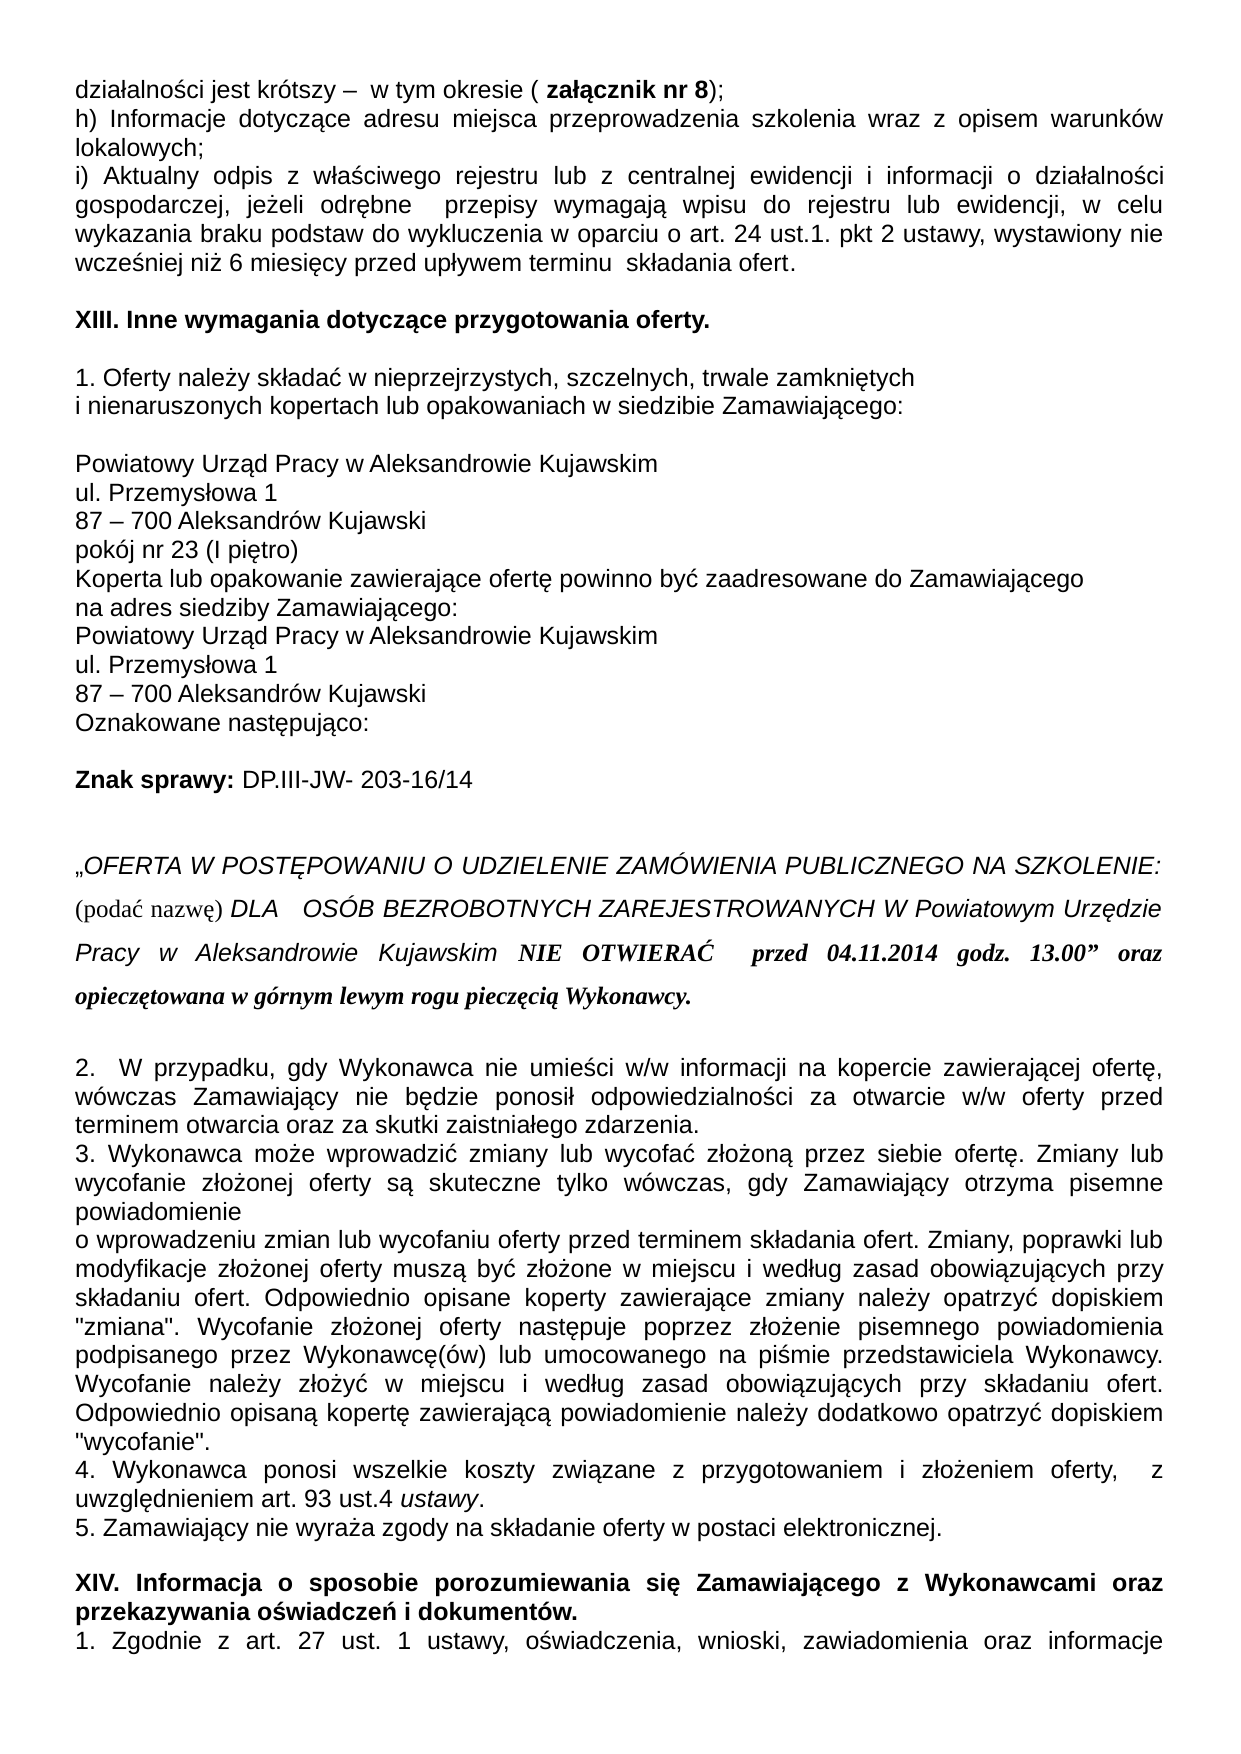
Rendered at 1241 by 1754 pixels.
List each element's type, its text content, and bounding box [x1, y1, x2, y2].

text 87 – 700 Aleksandrów Kujawski [75, 506, 1165, 535]
text i) Aktualny odpis z właściwego rejestru lub z centralnej ewidencji i informacji o działalności gospodarczej, jeżeli odrębne przepisy wymagają wpisu do rejestru lub ewidencji, w celu wykazania braku podstaw do wykluczenia w oparciu o art. 24 ust.1. pkt 2 ustawy, wystawiony nie wcześniej niż 6 miesięcy przed upływem terminu składania ofert. [75, 161, 1165, 276]
text „OFERTA W POSTĘPOWANIU O UDZIELENIE ZAMÓWIENIA PUBLICZNEGO NA SZKOLENIE: (podać nazwę) DLA OSÓB BEZROBOTNYCH ZAREJESTROWANYCH W Powiatowym Urzędzie Pracy w Aleksandrowie Kujawskim NIE OTWIERAĆ przed 04.11.2014 godz. 13.00” oraz opieczętowana w górnym lewym rogu pieczęcią Wykonawcy. [75, 851, 1165, 1009]
text 4. Wykonawca ponosi wszelkie koszty związane z przygotowaniem i złożeniem oferty, z uwzględnieniem art. 93 ust.4 ustawy. [75, 1455, 1165, 1513]
text Powiatowy Urząd Pracy w Aleksandrowie Kujawskim [75, 449, 1165, 477]
text 1. Oferty należy składać w nieprzejrzystych, szczelnych, trwale zamkniętych [75, 362, 1165, 391]
text Koperta lub opakowanie zawierające ofertę powinno być zaadresowane do Zamawiającego [75, 564, 1165, 592]
text Oznakowane następująco: [75, 707, 1165, 736]
text ul. Przemysłowa 1 [75, 477, 1165, 506]
text działalności jest krótszy – w tym okresie ( załącznik nr 8); [75, 75, 1165, 104]
text Powiatowy Urząd Pracy w Aleksandrowie Kujawskim [75, 621, 1165, 650]
text 5. Zamawiający nie wyraża zgody na składanie oferty w postaci elektronicznej. [75, 1513, 1165, 1541]
text i nienaruszonych kopertach lub opakowaniach w siedzibie Zamawiającego: [75, 391, 1165, 420]
text 1. Zgodnie z art. 27 ust. 1 ustawy, oświadczenia, wnioski, zawiadomienia oraz informacje [75, 1626, 1165, 1654]
text 2. W przypadku, gdy Wykonawca nie umieści w/w informacji na kopercie zawierającej ofertę, wówczas Zamawiający nie będzie ponosił odpowiedzialności za otwarcie w/w oferty przed terminem otwarcia oraz za skutki zaistniałego zdarzenia. [75, 1053, 1165, 1139]
text na adres siedziby Zamawiającego: [75, 592, 1165, 621]
text Znak sprawy: DP.III-JW- 203-16/14 [75, 765, 1165, 794]
text XIV. Informacja o sposobie porozumiewania się Zamawiającego z Wykonawcami oraz przekazywania oświadczeń i dokumentów. [75, 1568, 1165, 1626]
text 3. Wykonawca może wprowadzić zmiany lub wycofać złożoną przez siebie ofertę. Zmiany lub wycofanie złożonej oferty są skuteczne tylko wówczas, gdy Zamawiający otrzyma pisemne powiadomienie o wprowadzeniu zmian lub wycofaniu oferty przed terminem składania ofert. Zmiany, poprawki lub modyfikacje złożonej oferty muszą być złożone w miejscu i według zasad obowiązujących przy składaniu ofert. Odpowiednio opisane koperty zawierające zmiany należy opatrzyć dopiskiem "zmiana". Wycofanie złożonej oferty następuje poprzez złożenie pisemnego powiadomienia podpisanego przez Wykonawcę(ów) lub umocowanego na piśmie przedstawiciela Wykonawcy. Wycofanie należy złożyć w miejscu i według zasad obowiązujących przy składaniu ofert. Odpowiednio opisaną kopertę zawierającą powiadomienie należy dodatkowo opatrzyć dopiskiem "wycofanie". [75, 1139, 1165, 1455]
text ul. Przemysłowa 1 [75, 650, 1165, 679]
text pokój nr 23 (I piętro) [75, 535, 1165, 564]
text h) Informacje dotyczące adresu miejsca przeprowadzenia szkolenia wraz z opisem warunków lokalowych; [75, 104, 1165, 161]
text 87 – 700 Aleksandrów Kujawski [75, 679, 1165, 707]
text XIII. Inne wymagania dotyczące przygotowania oferty. [75, 305, 1165, 334]
